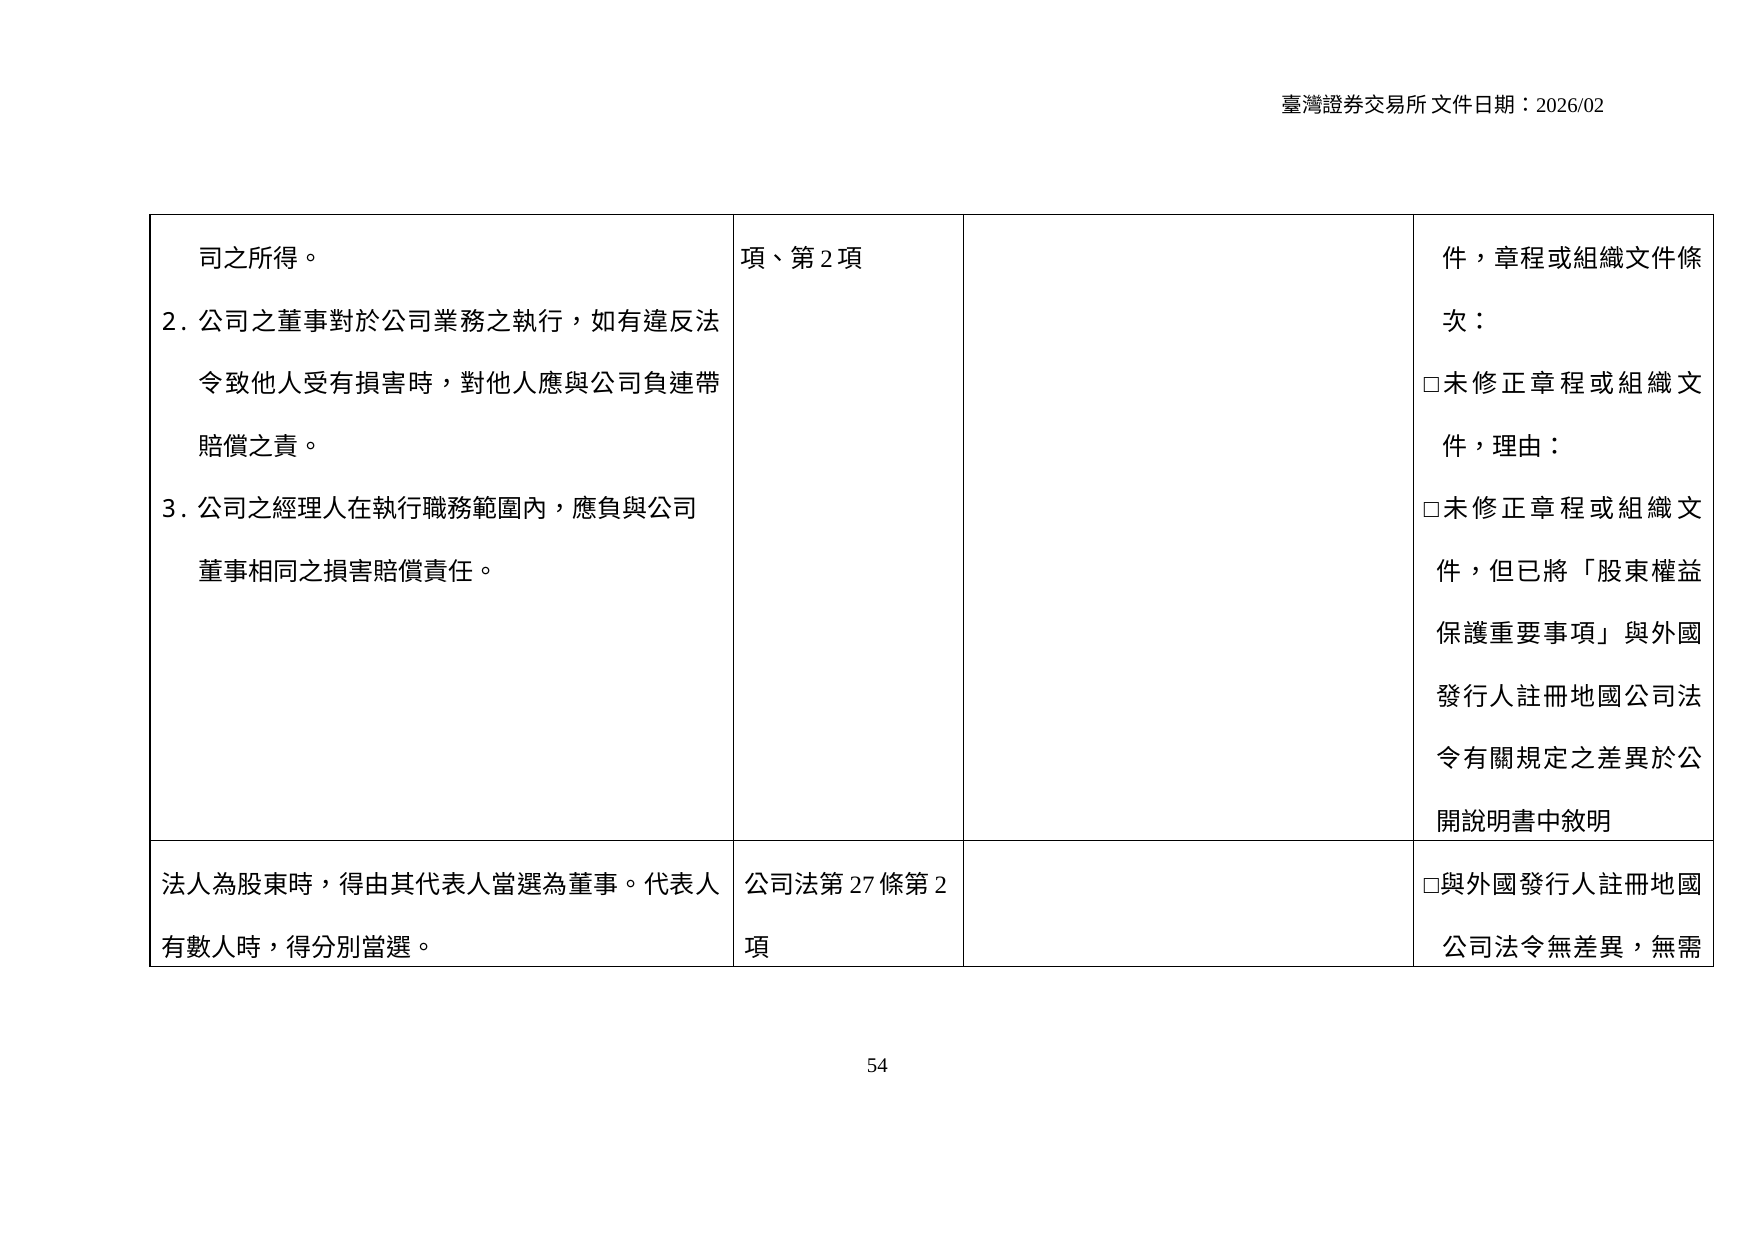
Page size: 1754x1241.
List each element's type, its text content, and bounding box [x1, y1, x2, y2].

table_cell 公司法第27條第2項 [734, 841, 963, 966]
table_cell 件，章程或組織文件條次： □未修正章程或組織文件，理由： □未修正章程或組織文件，但已將「股東權益保護重要事項」與外國發行人註冊地國公司法令有關規定之差異於公開說明書中敘明 [1414, 215, 1713, 840]
table_cell □與外國發行人註冊地國公司法令無差異，無需 [1414, 841, 1713, 966]
table_cell [964, 215, 1413, 840]
table_cell 法人為股東時，得由其代表人當選為董事。代表人有數人時，得分別當選。 [151, 841, 733, 966]
table_cell 公司之董事應忠實執行業務並盡善良管理人之注意義務，如有違反致公司受有損害者，負損害賠償責任。該行為若係為自己或他人所為時，股東會得以決議，將該行為之所得視為公司之所得。 公司之董事對於公司業務之執行，如有違反法令致他人受有損害時，對他人應與公司負連帶賠償之責。 3. 公司之經理人在執行職務範圍內，應負與公司董事相同之損害賠償責任。 [151, 215, 733, 840]
table_cell [964, 841, 1413, 966]
table_cell 項、第2項 [734, 215, 963, 840]
